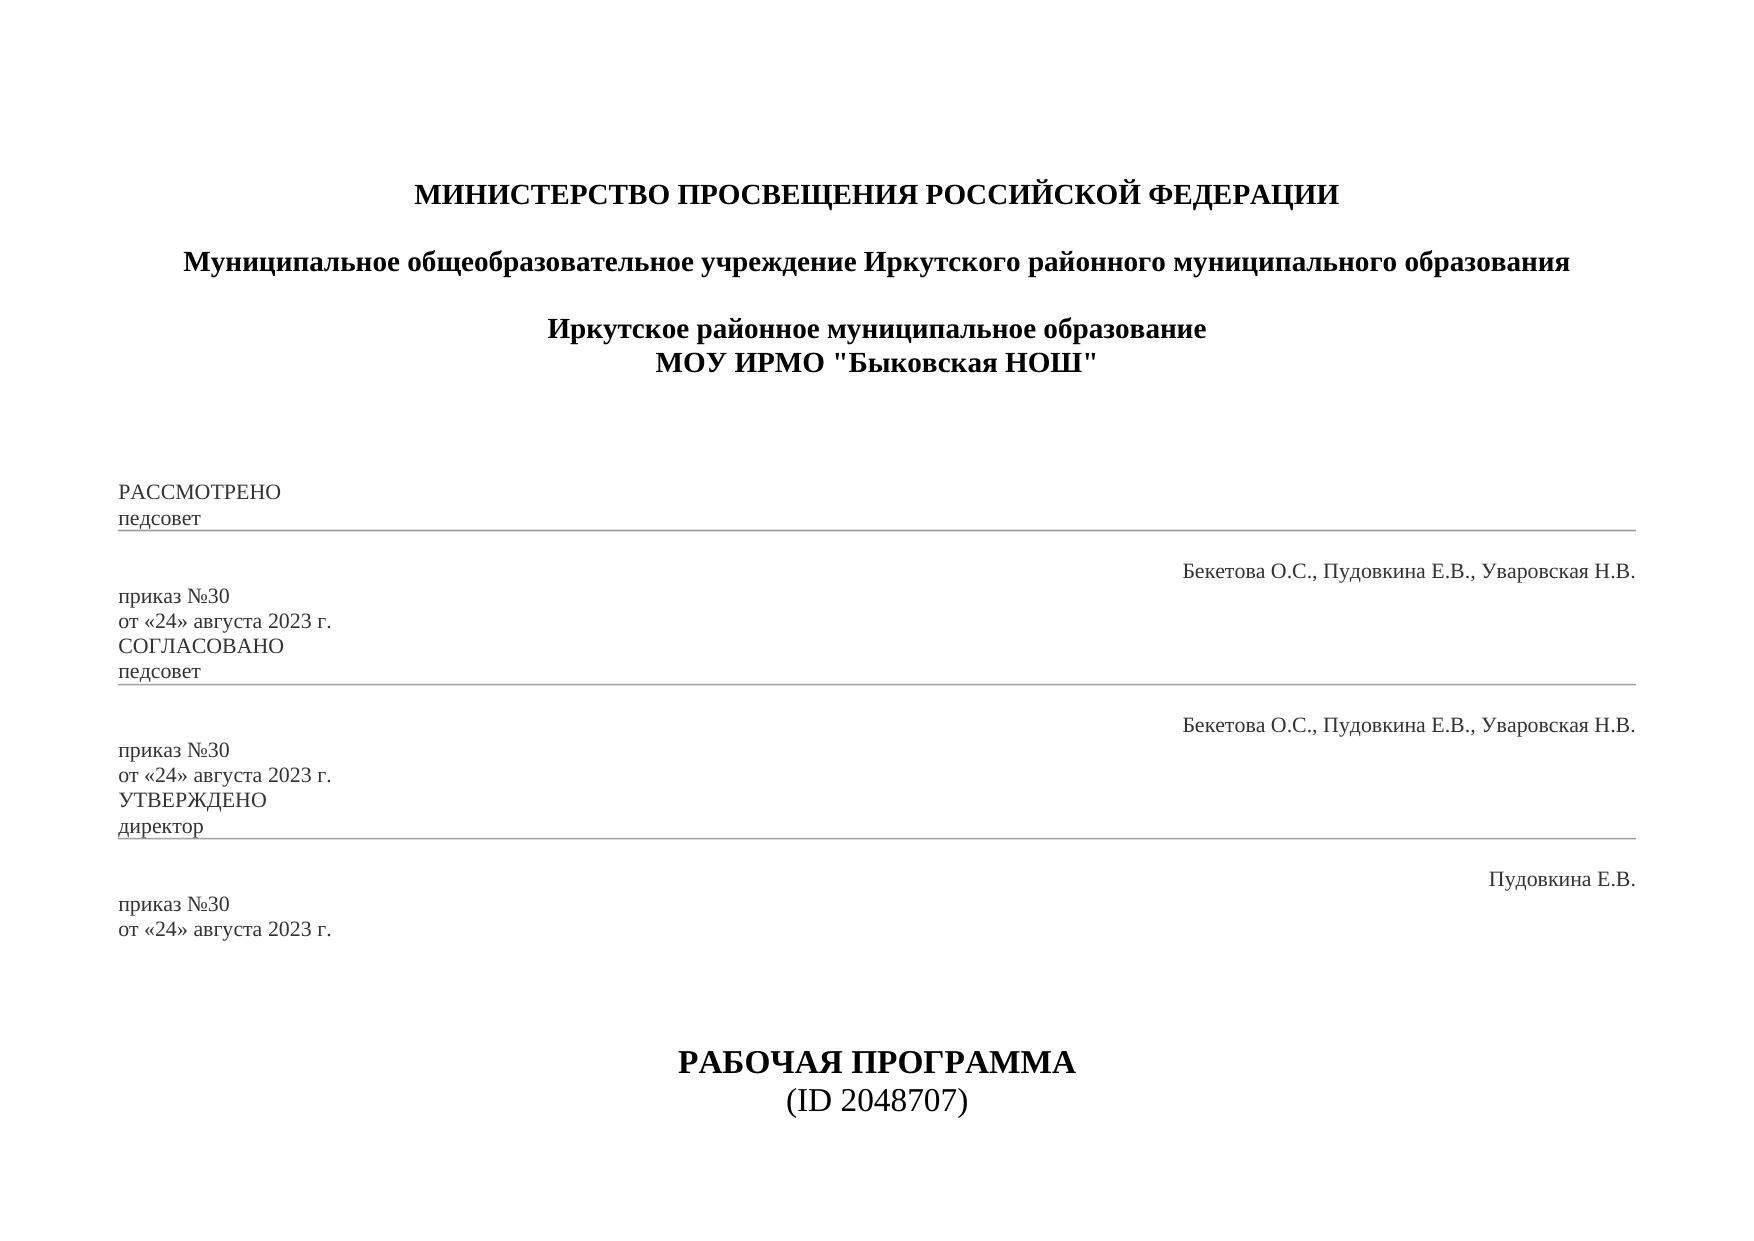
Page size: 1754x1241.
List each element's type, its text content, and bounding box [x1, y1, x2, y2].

text приказ №30 от «24» августа 2023 г. [118, 891, 1636, 941]
text педсовет [118, 504, 1636, 529]
text (ID 2048707) [118, 1081, 1636, 1119]
text ‌ [118, 941, 1636, 967]
text ‌ Муниципальное общеобразовательное учреждение Иркутского районного муниципального образования ‌‌ [118, 211, 1636, 311]
text приказ №30 от «24» августа 2023 г. [118, 583, 1636, 633]
text педсовет [118, 658, 1636, 683]
text Бекетова О.С., Пудовкина Е.В., Уваровская Н.В. [118, 712, 1636, 737]
text Пудовкина Е.В. [118, 866, 1636, 891]
text РАБОЧАЯ ПРОГРАММА [118, 1042, 1636, 1081]
text МОУ ИРМО "Быковская НОШ" [118, 345, 1636, 378]
text директор [118, 813, 1636, 837]
text МИНИСТЕРСТВО ПРОСВЕЩЕНИЯ РОССИЙСКОЙ ФЕДЕРАЦИИ [118, 177, 1636, 211]
text ‌Иркутское районное муниципальное образование‌​ [118, 311, 1636, 345]
text Бекетова О.С., Пудовкина Е.В., Уваровская Н.В. [118, 558, 1636, 583]
text СОГЛАСОВАНО [118, 633, 1636, 658]
text УТВЕРЖДЕНО [118, 787, 1636, 813]
text РАССМОТРЕНО [118, 479, 1636, 504]
text приказ №30 от «24» августа 2023 г. [118, 737, 1636, 787]
